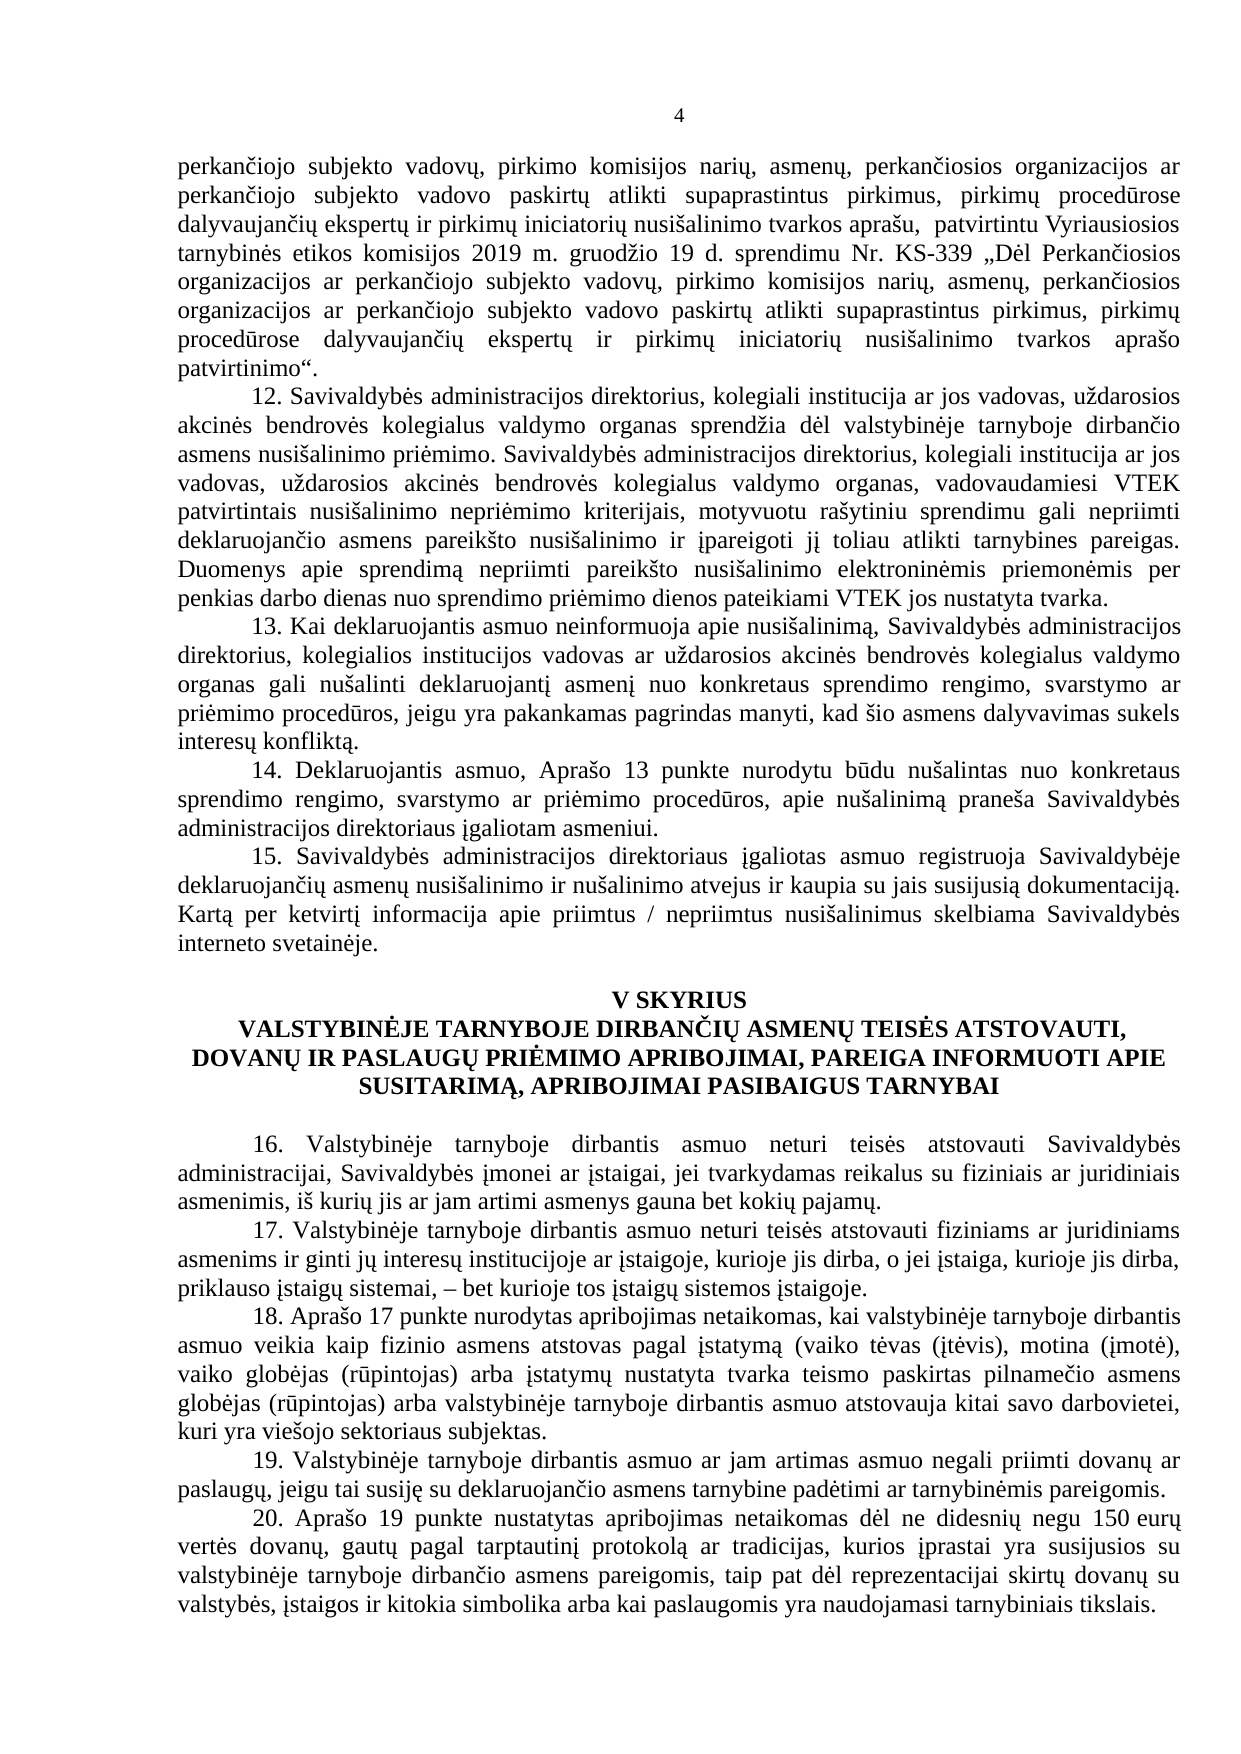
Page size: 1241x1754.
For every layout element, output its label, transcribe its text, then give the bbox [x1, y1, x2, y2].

text perkančiojo subjekto vadovų, pirkimo komisijos narių, asmenų, perkančiosios organizacijos ar perkančiojo subjekto vadovo paskirtų atlikti supaprastintus pirkimus, pirkimų procedūrose dalyvaujančių ekspertų ir pirkimų iniciatorių nusišalinimo tvarkos aprašu, patvirtintu Vyriausiosios tarnybinės etikos komisijos 2019 m. gruodžio 19 d. sprendimu Nr. KS-339 „Dėl Perkančiosios organizacijos ar perkančiojo subjekto vadovų, pirkimo komisijos narių, asmenų, perkančiosios organizacijos ar perkančiojo subjekto vadovo paskirtų atlikti supaprastintus pirkimus, pirkimų procedūrose dalyvaujančių ekspertų ir pirkimų iniciatorių nusišalinimo tvarkos aprašo patvirtinimo“. [177, 151, 1181, 381]
text VALSTYBINĖJE TARNYBOJE DIRBANČIŲ ASMENŲ TEISĖS ATSTOVAUTI, DOVANŲ IR PASLAUGŲ PRIĖMIMO APRIBOJIMAI, PAREIGA INFORMUOTI APIE SUSITARIMĄ, APRIBOJIMAI PASIBAIGUS TARNYBAI [177, 1014, 1181, 1100]
text 14. Deklaruojantis asmuo, Aprašo 13 punkte nurodytu būdu nušalintas nuo konkretaus sprendimo rengimo, svarstymo ar priėmimo procedūros, apie nušalinimą praneša Savivaldybės administracijos direktoriaus įgaliotam asmeniui. [177, 755, 1181, 841]
text 12. Savivaldybės administracijos direktorius, kolegiali institucija ar jos vadovas, uždarosios akcinės bendrovės kolegialus valdymo organas sprendžia dėl valstybinėje tarnyboje dirbančio asmens nusišalinimo priėmimo. Savivaldybės administracijos direktorius, kolegiali institucija ar jos vadovas, uždarosios akcinės bendrovės kolegialus valdymo organas, vadovaudamiesi VTEK patvirtintais nusišalinimo nepriėmimo kriterijais, motyvuotu rašytiniu sprendimu gali nepriimti deklaruojančio asmens pareikšto nusišalinimo ir įpareigoti jį toliau atlikti tarnybines pareigas. Duomenys apie sprendimą nepriimti pareikšto nusišalinimo elektroninėmis priemonėmis per penkias darbo dienas nuo sprendimo priėmimo dienos pateikiami VTEK jos nustatyta tvarka. [177, 381, 1181, 611]
text 16. Valstybinėje tarnyboje dirbantis asmuo neturi teisės atstovauti Savivaldybės administracijai, Savivaldybės įmonei ar įstaigai, jei tvarkydamas reikalus su fiziniais ar juridiniais asmenimis, iš kurių jis ar jam artimi asmenys gauna bet kokių pajamų. [177, 1129, 1181, 1215]
text 19. Valstybinėje tarnyboje dirbantis asmuo ar jam artimas asmuo negali priimti dovanų ar paslaugų, jeigu tai susiję su deklaruojančio asmens tarnybine padėtimi ar tarnybinėmis pareigomis. [177, 1445, 1181, 1503]
text 15. Savivaldybės administracijos direktoriaus įgaliotas asmuo registruoja Savivaldybėje deklaruojančių asmenų nusišalinimo ir nušalinimo atvejus ir kaupia su jais susijusią dokumentaciją. Kartą per ketvirtį informacija apie priimtus / nepriimtus nusišalinimus skelbiama Savivaldybės interneto svetainėje. [177, 841, 1181, 956]
text 13. Kai deklaruojantis asmuo neinformuoja apie nusišalinimą, Savivaldybės administracijos direktorius, kolegialios institucijos vadovas ar uždarosios akcinės bendrovės kolegialus valdymo organas gali nušalinti deklaruojantį asmenį nuo konkretaus sprendimo rengimo, svarstymo ar priėmimo procedūros, jeigu yra pakankamas pagrindas manyti, kad šio asmens dalyvavimas sukels interesų konfliktą. [177, 611, 1181, 755]
text 20. Aprašo 19 punkte nustatytas apribojimas netaikomas dėl ne didesnių negu 150 eurų vertės dovanų, gautų pagal tarptautinį protokolą ar tradicijas, kurios įprastai yra susijusios su valstybinėje tarnyboje dirbančio asmens pareigomis, taip pat dėl reprezentacijai skirtų dovanų su valstybės, įstaigos ir kitokia simbolika arba kai paslaugomis yra naudojamasi tarnybiniais tikslais. [177, 1503, 1181, 1618]
text 17. Valstybinėje tarnyboje dirbantis asmuo neturi teisės atstovauti fiziniams ar juridiniams asmenims ir ginti jų interesų institucijoje ar įstaigoje, kurioje jis dirba, o jei įstaiga, kurioje jis dirba, priklauso įstaigų sistemai, – bet kurioje tos įstaigų sistemos įstaigoje. [177, 1215, 1181, 1301]
text V SKYRIUS [177, 985, 1181, 1014]
text 18. Aprašo 17 punkte nurodytas apribojimas netaikomas, kai valstybinėje tarnyboje dirbantis asmuo veikia kaip fizinio asmens atstovas pagal įstatymą (vaiko tėvas (įtėvis), motina (įmotė), vaiko globėjas (rūpintojas) arba įstatymų nustatyta tvarka teismo paskirtas pilnamečio asmens globėjas (rūpintojas) arba valstybinėje tarnyboje dirbantis asmuo atstovauja kitai savo darbovietei, kuri yra viešojo sektoriaus subjektas. [177, 1301, 1181, 1445]
